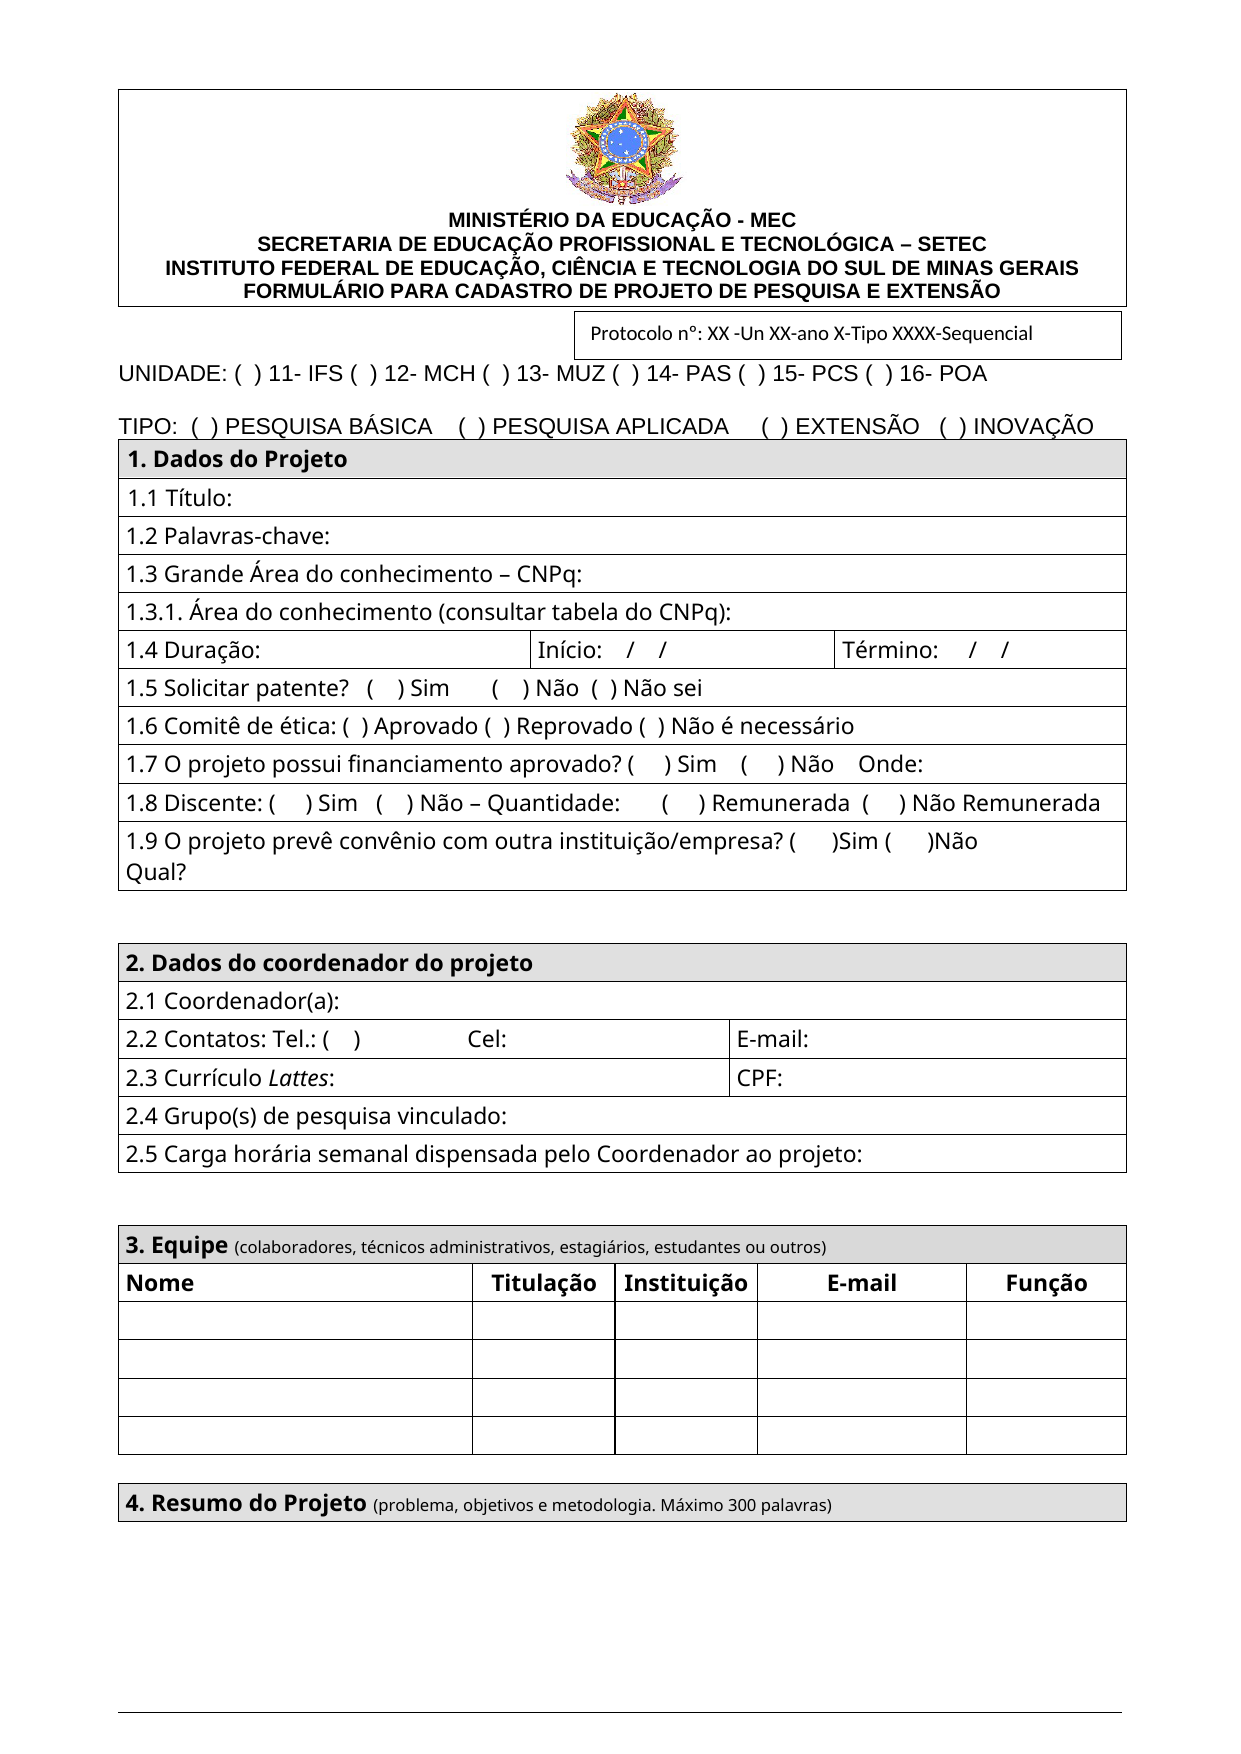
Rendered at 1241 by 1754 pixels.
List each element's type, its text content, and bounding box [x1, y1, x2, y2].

table_cell CPF: [730, 1059, 1126, 1096]
table_cell [758, 1417, 966, 1454]
table_header [1122, 360, 1127, 439]
table_cell [119, 1302, 472, 1339]
table_cell 1.1 Título: [119, 479, 1126, 516]
table_cell [967, 1340, 1126, 1377]
table_cell [473, 1417, 614, 1454]
table_cell 1.5 Solicitar patente? ( ) Sim ( ) Não ( ) Não sei [119, 669, 1126, 706]
table_cell 1.7 O projeto possui financiamento aprovado? ( ) Sim ( ) Não Onde: [119, 745, 1126, 782]
table_cell [616, 1340, 757, 1377]
table_cell [118, 891, 1122, 943]
table_cell [119, 1417, 472, 1454]
table_cell 2. Dados do coordenador do projeto [119, 944, 1126, 981]
table_cell [473, 1302, 614, 1339]
table_cell 2.4 Grupo(s) de pesquisa vinculado: [119, 1097, 1126, 1134]
table_cell E-mail: [730, 1020, 1126, 1057]
table_cell 1.9 O projeto prevê convênio com outra instituição/empresa? ( )Sim ( )Não Qual? [119, 822, 1126, 890]
table_cell [967, 1417, 1126, 1454]
table_cell 1.8 Discente: ( ) Sim ( ) Não – Quantidade: ( ) Remunerada ( ) Não Remunerada [119, 784, 1126, 821]
table_cell [119, 1340, 472, 1377]
table_cell 2.3 Currículo Lattes: [119, 1059, 729, 1096]
table_cell Instituição [616, 1264, 757, 1301]
table_cell [616, 1417, 757, 1454]
table_cell [1122, 1173, 1127, 1225]
table_cell 1.3 Grande Área do conhecimento – CNPq: [119, 555, 1126, 592]
table_cell [1122, 891, 1127, 943]
table_cell 1.2 Palavras-chave: [119, 517, 1126, 554]
table_cell 1.6 Comitê de ética: ( ) Aprovado ( ) Reprovado ( ) Não é necessário [119, 707, 1126, 744]
table_cell Término: / / [835, 631, 1126, 668]
table_cell [967, 1302, 1126, 1339]
table_cell 2.1 Coordenador(a): [119, 982, 1126, 1019]
table_cell 1. Dados do Projeto [119, 440, 1126, 477]
table_cell 1.3.1. Área do conhecimento (consultar tabela do CNPq): [119, 593, 1126, 630]
table_cell [758, 1379, 966, 1416]
table_cell Início: / / [531, 631, 834, 668]
table_cell 1.4 Duração: [119, 631, 530, 668]
table_cell 2.2 Contatos: Tel.: ( ) Cel: [119, 1020, 729, 1057]
table_header UNIDADE: ( ) 11- IFS ( ) 12- MCH ( ) 13- MUZ ( ) 14- PAS ( ) 15- PCS ( ) 16- POA TIPO: ( ) PESQUISA BÁSICA ( ) PESQUISA APLICADA ( ) EXTENSÃO ( ) INOVAÇÃO [118, 360, 1122, 439]
table_cell [473, 1340, 614, 1377]
table_cell 2.5 Carga horária semanal dispensada pelo Coordenador ao projeto: [119, 1135, 1126, 1172]
text Protocolo nº: XX -Un XX-ano X-Tipo XXXX-Sequencial [590, 320, 1105, 346]
table_cell Função [967, 1264, 1126, 1301]
table_cell [473, 1379, 614, 1416]
table_cell [967, 1379, 1126, 1416]
table_cell 3. Equipe (colaboradores, técnicos administrativos, estagiários, estudantes ou outros) [119, 1226, 1126, 1263]
table_cell Titulação [473, 1264, 614, 1301]
table_header MINISTÉRIO DA EDUCAÇÃO - MEC SECRETARIA DE EDUCAÇÃO PROFISSIONAL E TECNOLÓGICA – SETEC INSTITUTO FEDERAL DE EDUCAÇÃO, CIÊNCIA E TECNOLOGIA DO SUL DE MINAS GERAIS FORMULÁRIO PARA CADASTRO DE PROJETO DE PESQUISA E EXTENSÃO [119, 90, 1126, 306]
table_cell [616, 1302, 757, 1339]
table_cell [758, 1302, 966, 1339]
table_cell [758, 1340, 966, 1377]
table_cell [616, 1379, 757, 1416]
table_cell [119, 1379, 472, 1416]
table_cell Nome [119, 1264, 472, 1301]
table_cell [118, 1173, 1122, 1225]
table_header 4. Resumo do Projeto (problema, objetivos e metodologia. Máximo 300 palavras) [119, 1484, 1126, 1521]
table_cell E-mail [758, 1264, 966, 1301]
